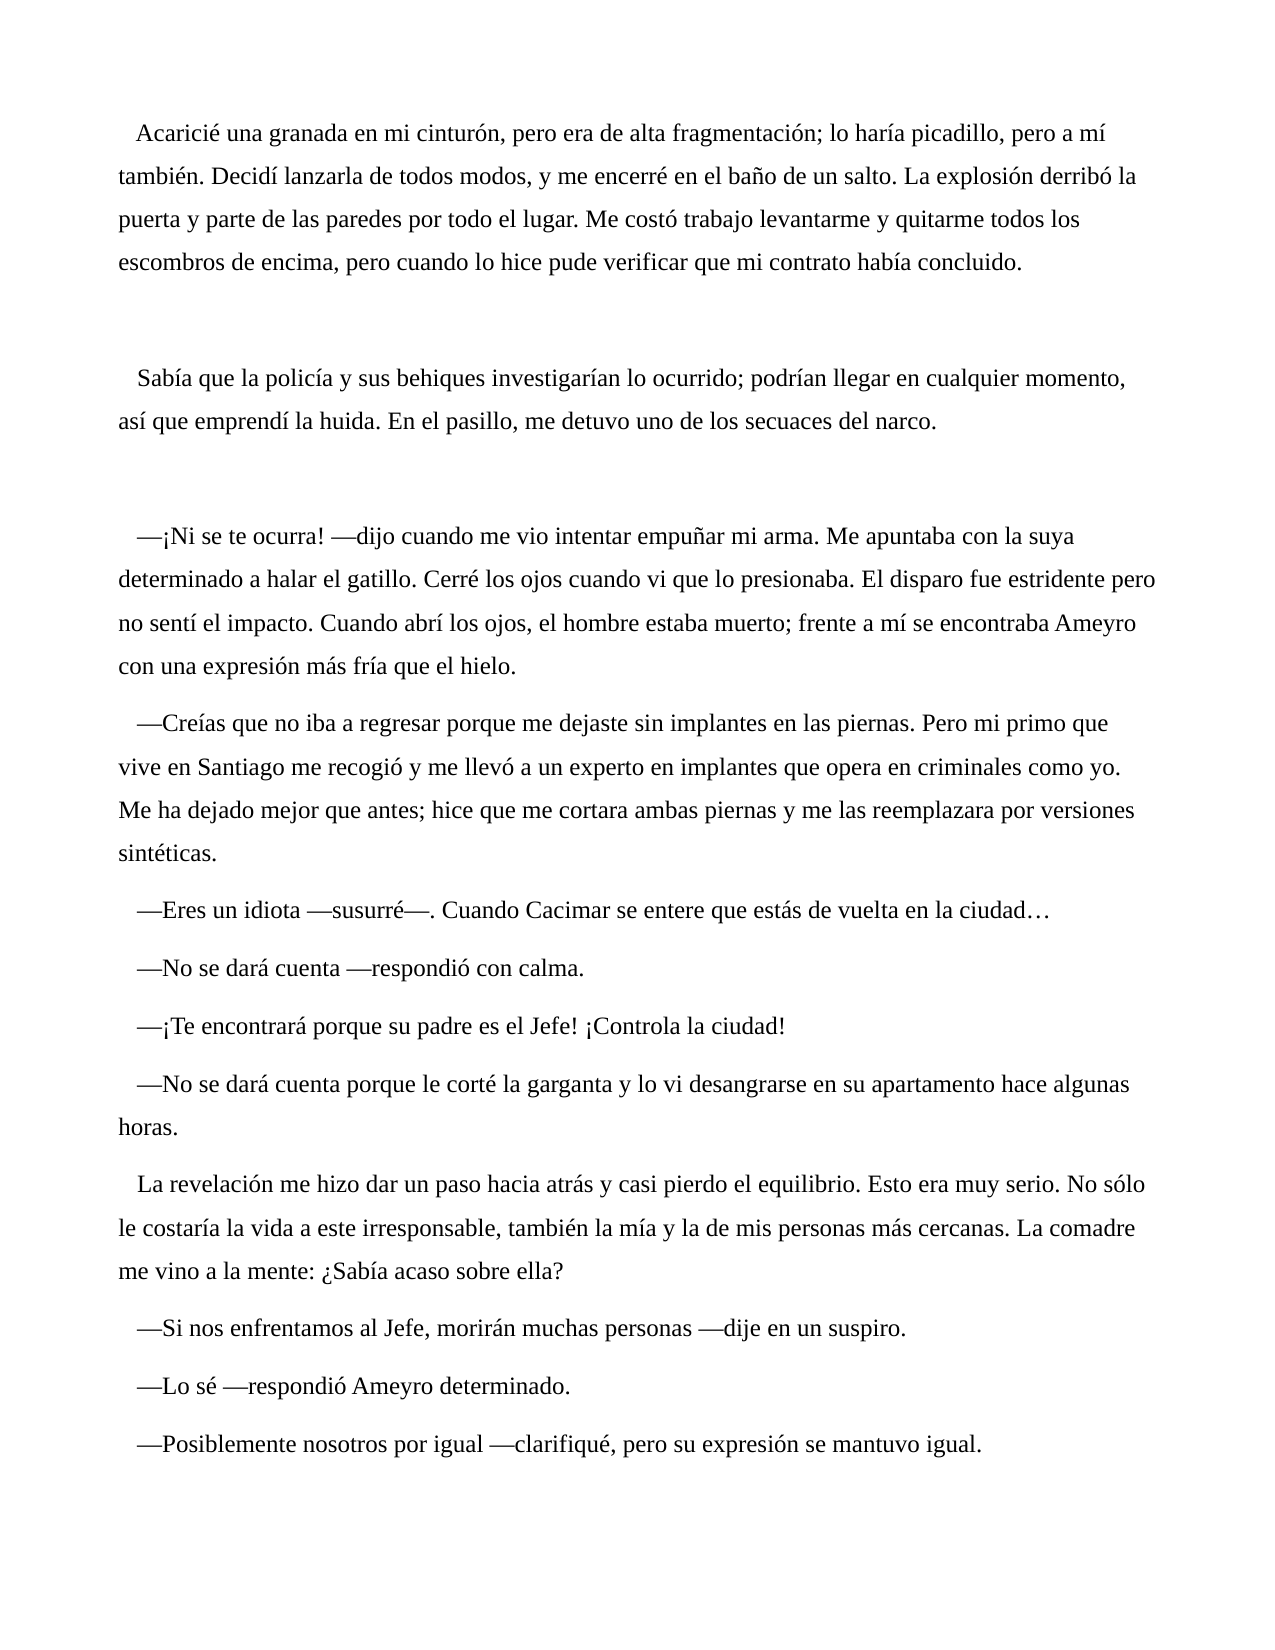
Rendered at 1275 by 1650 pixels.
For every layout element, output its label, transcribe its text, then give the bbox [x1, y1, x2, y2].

text —No se dará cuenta porque le corté la garganta y lo vi desangrarse en su apartamento hace algunas horas. [118, 1069, 1157, 1141]
text Sabía que la policía y sus behiques investigarían lo ocurrido; podrían llegar en cualquier momento, así que emprendí la huida. En el pasillo, me detuvo uno de los secuaces del narco. [118, 363, 1157, 435]
text —Si nos enfrentamos al Jefe, morirán muchas personas —dije en un suspiro. [118, 1313, 1157, 1342]
text —Eres un idiota —susurré—. Cuando Cacimar se entere que estás de vuelta en la ciudad… [118, 896, 1157, 924]
text La revelación me hizo dar un paso hacia atrás y casi pierdo el equilibrio. Esto era muy serio. No sólo le costaría la vida a este irresponsable, también la mía y la de mis personas más cercanas. La comadre me vino a la mente: ¿Sabía acaso sobre ella? [118, 1169, 1157, 1284]
text —¡Ni se te ocurra! —dijo cuando me vio intentar empuñar mi arma. Me apuntaba con la suya determinado a halar el gatillo. Cerré los ojos cuando vi que lo presionaba. El disparo fue estridente pero no sentí el impacto. Cuando abrí los ojos, el hombre estaba muerto; frente a mí se encontraba Ameyro con una expresión más fría que el hielo. [118, 521, 1157, 679]
text —Posiblemente nosotros por igual —clarifiqué, pero su expresión se mantuvo igual. [118, 1429, 1157, 1458]
text Acaricié una granada en mi cinturón, pero era de alta fragmentación; lo haría picadillo, pero a mí también. Decidí lanzarla de todos modos, y me encerré en el baño de un salto. La explosión derribó la puerta y parte de las paredes por todo el lugar. Me costó trabajo levantarme y quitarme todos los escombros de encima, pero cuando lo hice pude verificar que mi contrato había concluido. [118, 118, 1157, 276]
text —¡Te encontrará porque su padre es el Jefe! ¡Controla la ciudad! [118, 1011, 1157, 1040]
text —Lo sé —respondió Ameyro determinado. [118, 1371, 1157, 1400]
text —Creías que no iba a regresar porque me dejaste sin implantes en las piernas. Pero mi primo que vive en Santiago me recogió y me llevó a un experto en implantes que opera en criminales como yo. Me ha dejado mejor que antes; hice que me cortara ambas piernas y me las reemplazara por versiones sintéticas. [118, 708, 1157, 867]
text —No se dará cuenta —respondió con calma. [118, 953, 1157, 982]
